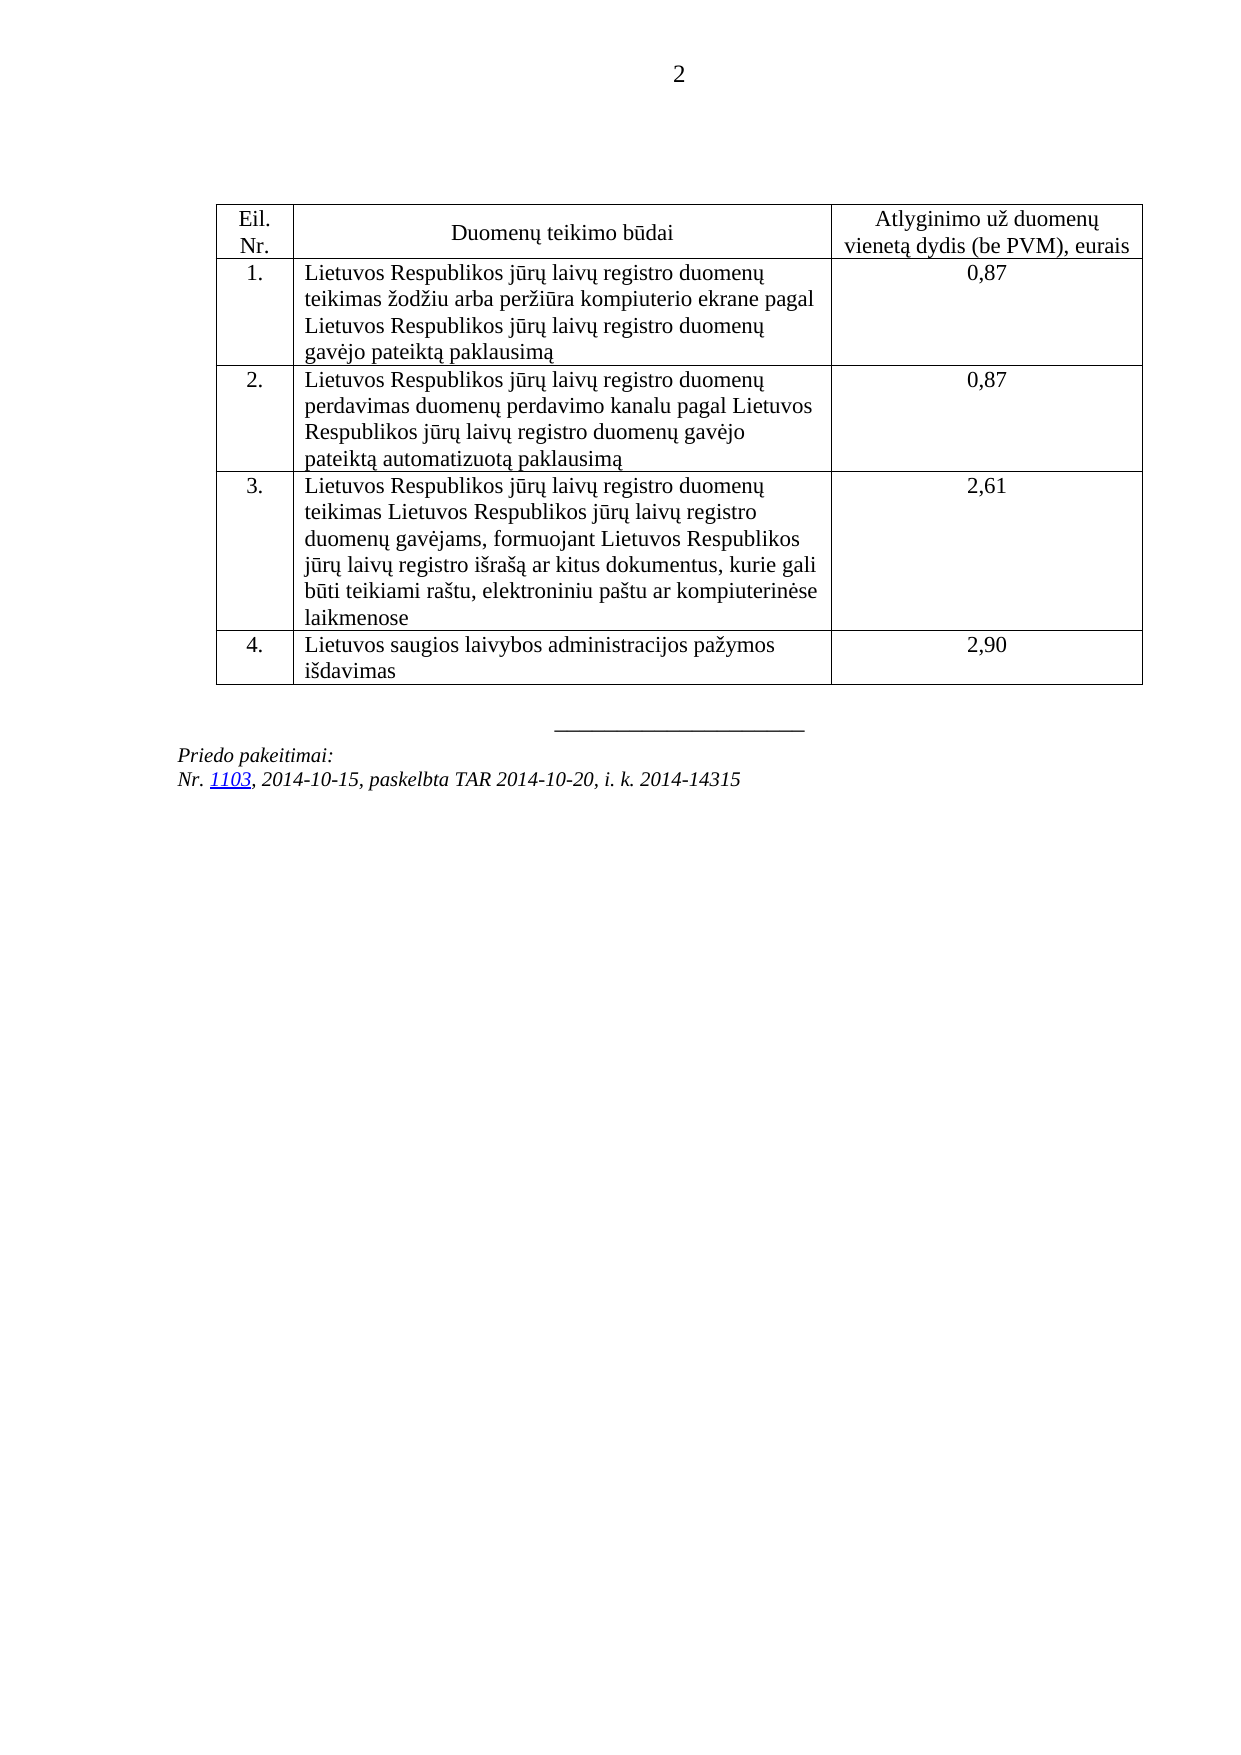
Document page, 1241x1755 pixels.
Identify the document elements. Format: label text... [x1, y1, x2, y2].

text –––––––––––––––––––– [177, 714, 1181, 742]
table_cell 0,87 [832, 366, 1142, 471]
table_cell 2,90 [832, 631, 1142, 684]
table_cell 0,87 [832, 259, 1142, 364]
table_cell 2. [217, 366, 293, 471]
table_cell 2,61 [832, 472, 1142, 630]
text Nr. 1103, 2014-10-15, paskelbta TAR 2014-10-20, i. k. 2014-14315 [177, 767, 1181, 791]
table_cell Lietuvos saugios laivybos administracijos pažymos išdavimas [294, 631, 831, 684]
text Priedo pakeitimai: [177, 742, 1181, 767]
table_cell 4. [217, 631, 293, 684]
table_cell Lietuvos Respublikos jūrų laivų registro duomenų teikimas žodžiu arba peržiūra kompiuterio ekrane pagal Lietuvos Respublikos jūrų laivų registro duomenų gavėjo pateiktą paklausimą [294, 259, 831, 364]
table_cell 1. [217, 259, 293, 364]
table_cell 3. [217, 472, 293, 630]
table_header Atlyginimo už duomenų vienetą dydis (be PVM), eurais [832, 205, 1142, 258]
table_header Eil. Nr. [217, 205, 293, 258]
table_cell Lietuvos Respublikos jūrų laivų registro duomenų teikimas Lietuvos Respublikos jūrų laivų registro duomenų gavėjams, formuojant Lietuvos Respublikos jūrų laivų registro išrašą ar kitus dokumentus, kurie gali būti teikiami raštu, elektroniniu paštu ar kompiuterinėse laikmenose [294, 472, 831, 630]
table_cell Lietuvos Respublikos jūrų laivų registro duomenų perdavimas duomenų perdavimo kanalu pagal Lietuvos Respublikos jūrų laivų registro duomenų gavėjo pateiktą automatizuotą paklausimą [294, 366, 831, 471]
table_header Duomenų teikimo būdai [294, 205, 831, 258]
